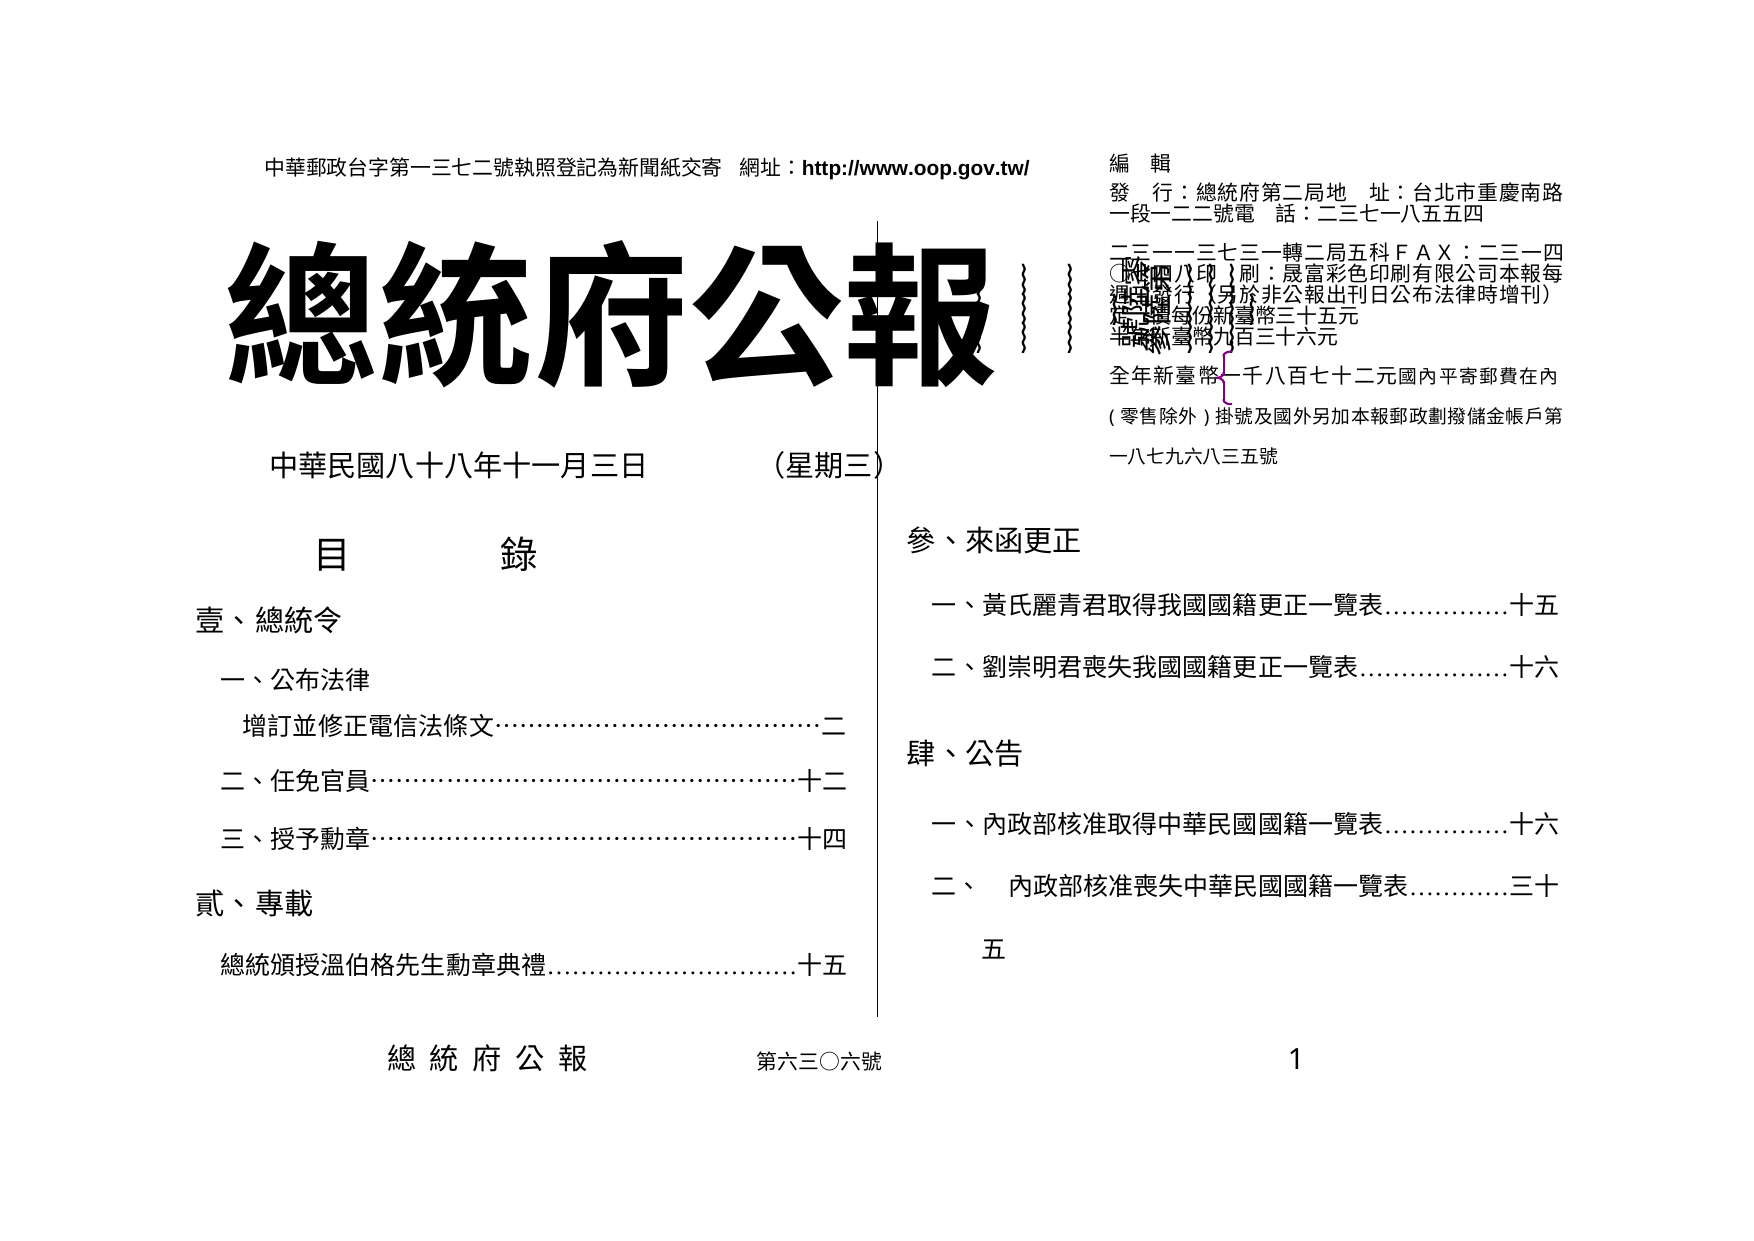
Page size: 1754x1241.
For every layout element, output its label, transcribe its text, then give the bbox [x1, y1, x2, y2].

text 總統頒授溫伯格先生勳章典禮…………………………十五 [195, 925, 847, 987]
list 內政部核准喪失中華民國國籍一覽表…………三十五 [932, 846, 1559, 971]
text 二、劉崇明君喪失我國國籍更正一覽表………………十六 [907, 627, 1559, 689]
text 一、黃氏麗青君取得我國國籍更正一覽表……………十五 [907, 564, 1559, 627]
text 三、授予勳章……………………………………………十四 [195, 802, 847, 860]
text 增訂並修正電信法條文…………………………………二 [242, 702, 847, 743]
text 二、任免官員……………………………………………十二 [195, 743, 847, 802]
list 總統令 [195, 598, 847, 639]
text 目 錄 [195, 222, 847, 585]
text 一、內政部核准取得中華民國國籍一覽表……………十六 [907, 783, 1559, 846]
text 肆、公告 [907, 714, 1559, 777]
text 一、公布法律 [195, 639, 847, 702]
text 參、來函更正 [907, 222, 1559, 564]
list 專載 [195, 873, 847, 925]
